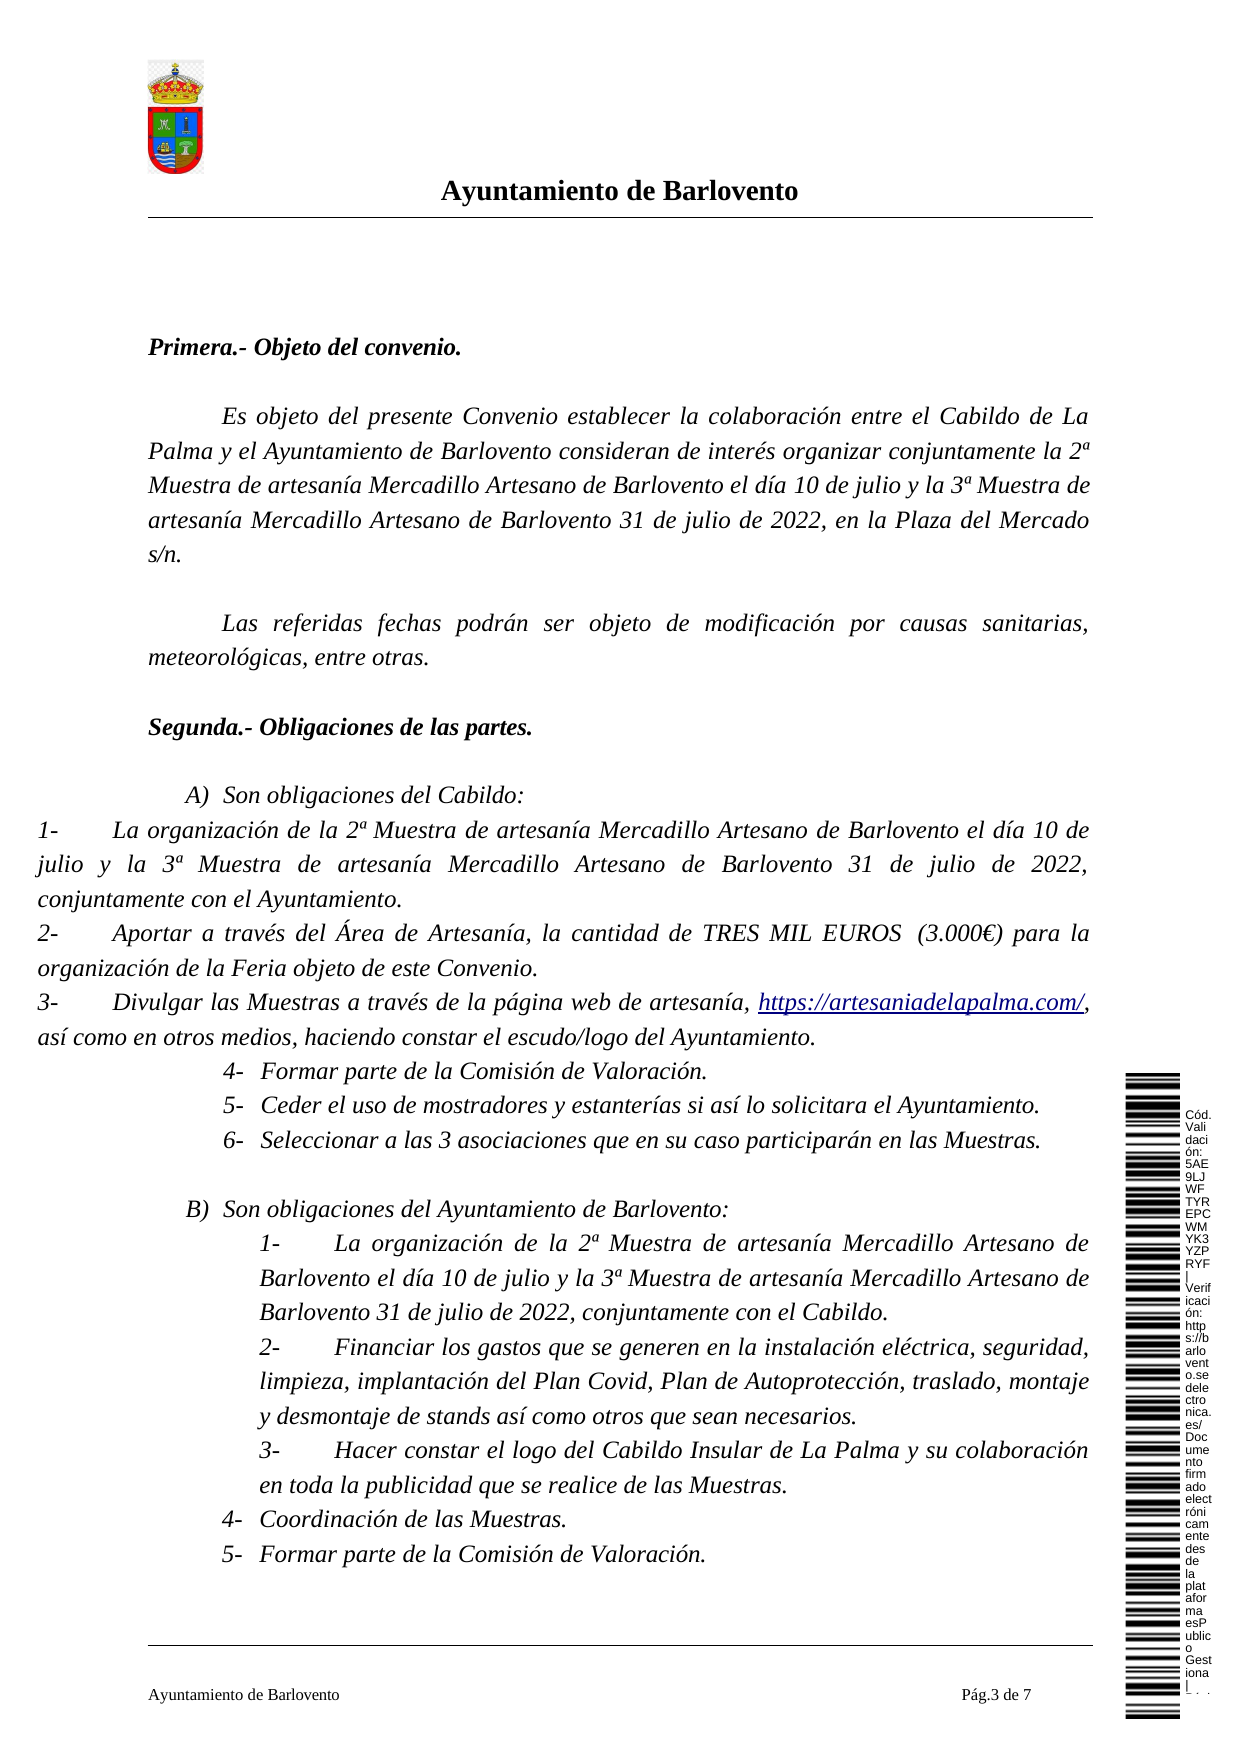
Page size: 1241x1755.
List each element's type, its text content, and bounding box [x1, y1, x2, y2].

text Es objeto del presente Convenio establecer la colaboración entre el Cabildo de La Palma y el Ayuntamiento de Barlovento consideran de interés organizar conjuntamente la 2ª Muestra de artesanía Mercadillo Artesano de Barlovento el día 10 de julio y la 3ª Muestra de artesanía Mercadillo Artesano de Barlovento 31 de julio de 2022, en la Plaza del Mercado s/n. [148, 401, 1093, 568]
subtitle Segunda.- Obligaciones de las partes. [148, 712, 1191, 740]
list Financiar los gastos que se generen en la instalación eléctrica, seguridad, limpieza, implantación del Plan Covid, Plan de Autoprotección, traslado, montaje y desmontaje de stands así como otros que sean necesarios. [259, 1332, 1092, 1430]
list Son obligaciones del Ayuntamiento de Barlovento: [185, 1194, 1125, 1223]
list Aportar a través del Área de Artesanía, la cantidad de TRES MIL EUROS (3.000€) para la organización de la Feria objeto de este Convenio. [37, 918, 1092, 982]
list Formar parte de la Comisión de Valoración. [223, 1056, 1191, 1085]
text Cód. Validación: 5AE9LJWFTYREPCWMYK3YZPRYF | Verificación: https://barlovento.sedelectronica.es/ Documento firmado electrónicamente desde la plataforma esPublico Gestiona | Página 3 de 7 [1185, 1110, 1212, 1693]
list Ceder el uso de mostradores y estanterías si así lo solicitara el Ayuntamiento. [223, 1091, 1125, 1119]
text Las referidas fechas podrán ser objeto de modificación por causas sanitarias, meteorológicas, entre otras. [148, 608, 1092, 671]
list Divulgar las Muestras a través de la página web de artesanía, https://artesaniadelapalma.com/, así como en otros medios, haciendo constar el escudo/logo del Ayuntamiento. [37, 987, 1092, 1051]
list Hacer constar el logo del Cabildo Insular de La Palma y su colaboración en toda la publicidad que se realice de las Muestras. [259, 1435, 1093, 1499]
list La organización de la 2ª Muestra de artesanía Mercadillo Artesano de Barlovento el día 10 de julio y la 3ª Muestra de artesanía Mercadillo Artesano de Barlovento 31 de julio de 2022, conjuntamente con el Ayuntamiento. [37, 815, 1092, 913]
list Seleccionar a las 3 asociaciones que en su caso participarán en las Muestras. [223, 1125, 1125, 1154]
list Coordinación de las Muestras. [222, 1504, 1125, 1533]
list Son obligaciones del Cabildo: [185, 781, 1191, 809]
list La organización de la 2ª Muestra de artesanía Mercadillo Artesano de Barlovento el día 10 de julio y la 3ª Muestra de artesanía Mercadillo Artesano de Barlovento 31 de julio de 2022, conjuntamente con el Cabildo. [259, 1228, 1092, 1326]
list Formar parte de la Comisión de Valoración. [222, 1539, 1125, 1567]
subtitle Primera.- Objeto del convenio. [148, 332, 1191, 361]
text Ayuntamiento de Barlovento Pág.3 de 7 [148, 1685, 1125, 1704]
